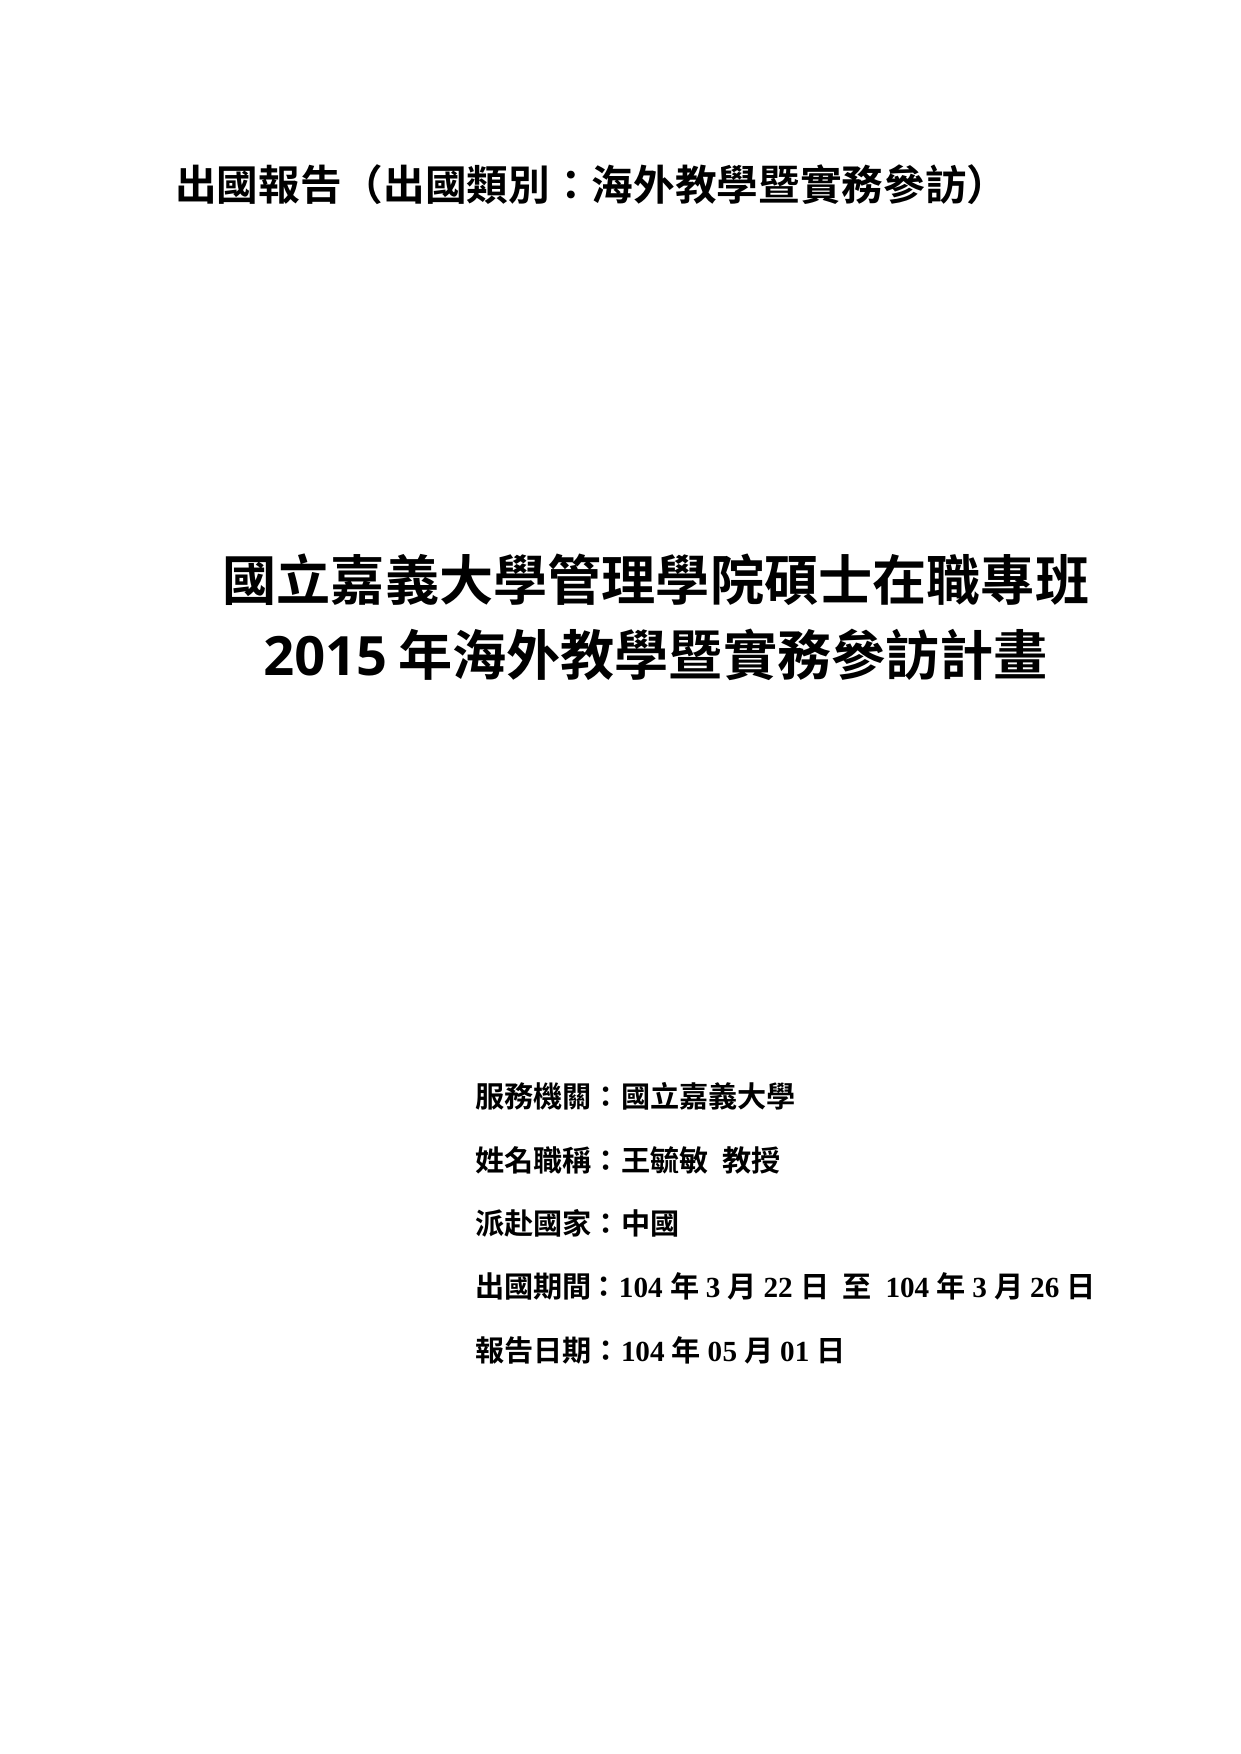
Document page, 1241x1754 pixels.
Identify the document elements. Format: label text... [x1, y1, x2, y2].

text 出國報告（出國類別：海外教學暨實務參訪） [175, 158, 1136, 211]
subtitle 派赴國家：中國 [475, 1201, 1136, 1243]
text 出國期間：104 年 3 月 22 日 至 104 年 3 月 26 日 [475, 1264, 1136, 1306]
text 國立嘉義大學管理學院碩士在職專班2015年海外教學暨實務參訪計畫 [175, 540, 1136, 690]
subtitle 姓名職稱：王毓敏 教授 [475, 1137, 1136, 1179]
text 報告日期：104 年 05 月 01 日 [475, 1327, 1136, 1370]
subtitle 服務機關：國立嘉義大學 [475, 1074, 1136, 1116]
